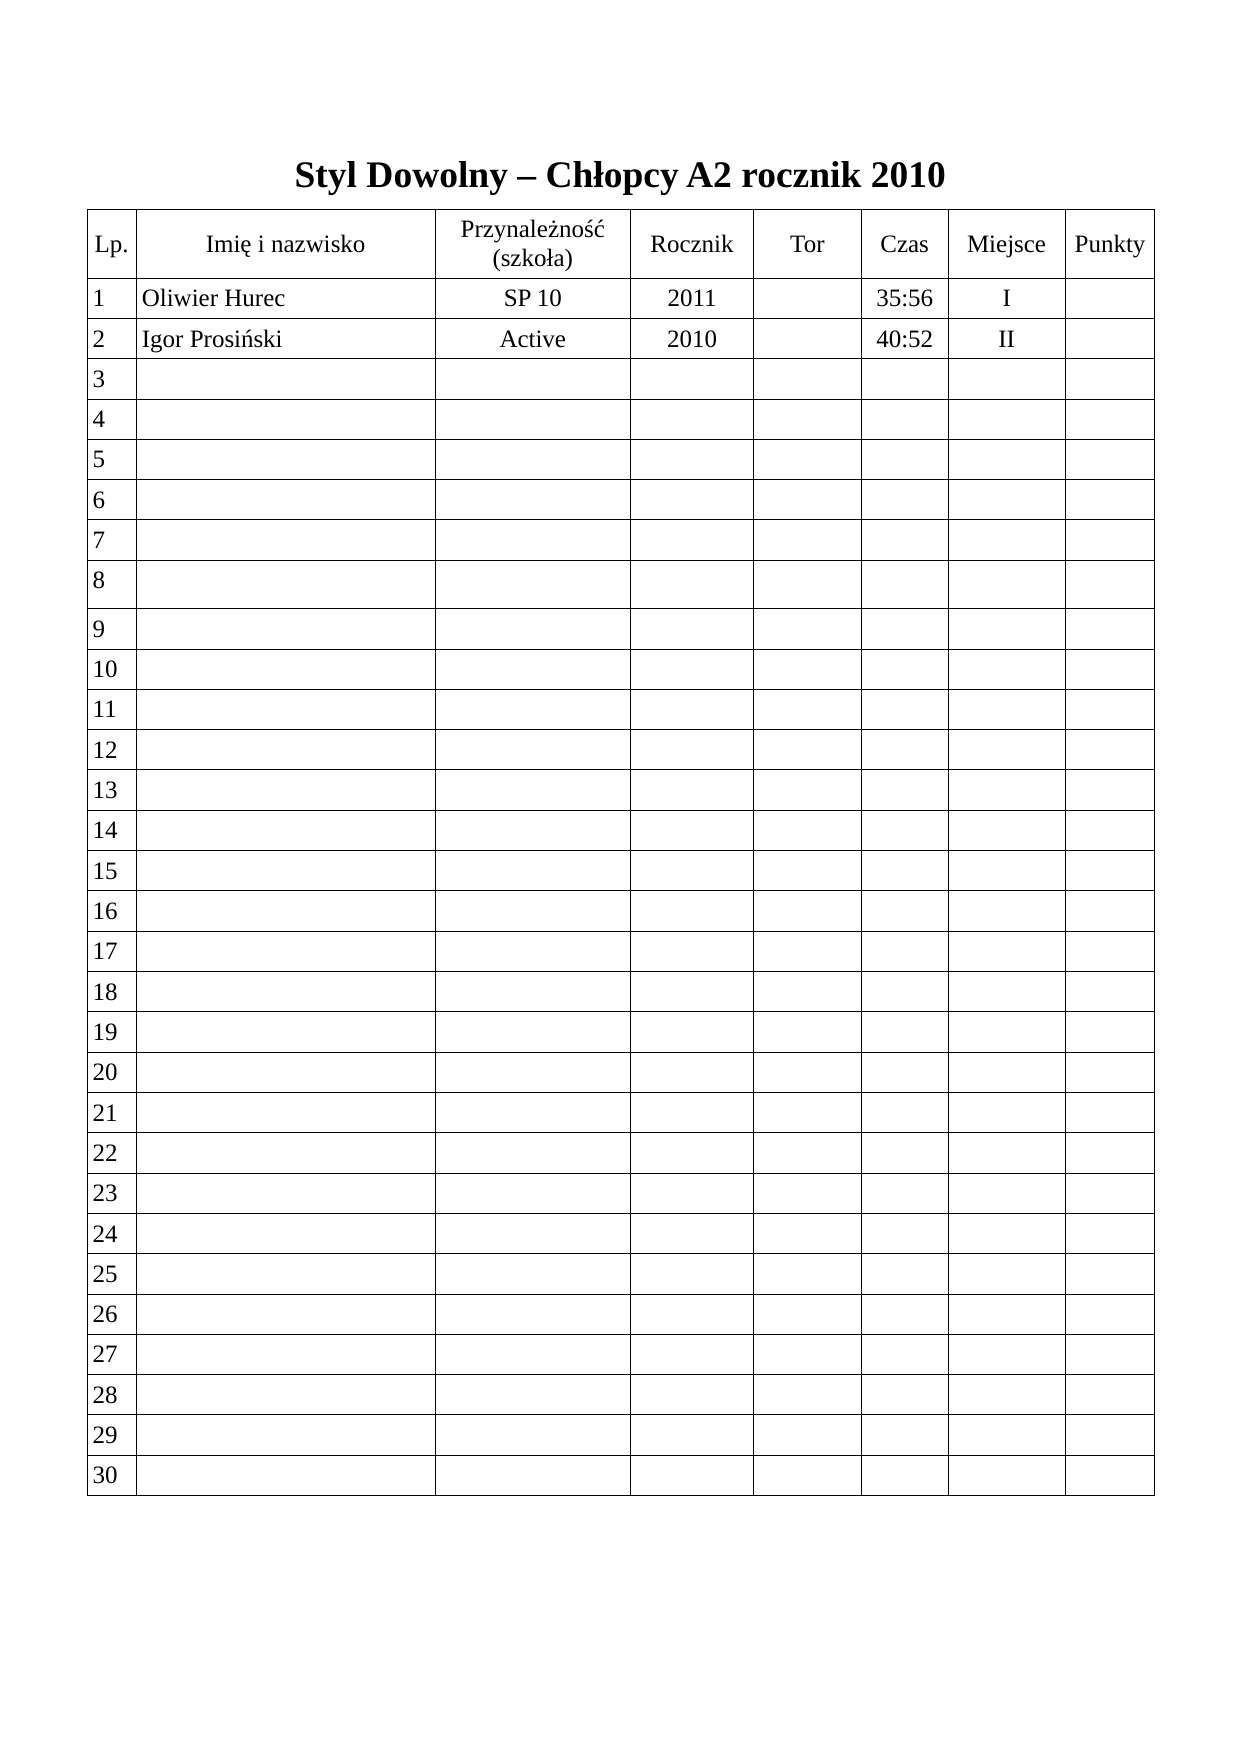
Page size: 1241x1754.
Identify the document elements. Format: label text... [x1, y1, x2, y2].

table_cell [949, 1053, 1065, 1092]
table_cell [862, 690, 948, 729]
table_cell [1066, 1375, 1154, 1414]
table_cell [1066, 400, 1154, 439]
table_cell SP 10 [436, 279, 630, 318]
table_cell [436, 730, 630, 769]
table_cell [137, 1174, 435, 1213]
table_cell [862, 730, 948, 769]
table_cell [436, 1456, 630, 1495]
table_cell [436, 520, 630, 560]
table_cell 16 [88, 891, 136, 931]
table_cell 9 [88, 609, 136, 648]
table_cell [137, 730, 435, 769]
table_cell [862, 1375, 948, 1414]
table_cell 8 [88, 561, 136, 608]
table_cell [631, 851, 753, 890]
table_cell [137, 1254, 435, 1293]
table_cell [137, 932, 435, 971]
table_cell [1066, 1295, 1154, 1334]
table_cell [631, 520, 753, 560]
table_cell 30 [88, 1456, 136, 1495]
table_cell [949, 690, 1065, 729]
table_cell [862, 520, 948, 560]
table_cell [862, 1214, 948, 1253]
table_cell [137, 609, 435, 648]
table_cell [137, 359, 435, 398]
table_cell [1066, 1456, 1154, 1495]
table_cell [949, 440, 1065, 479]
table_cell [631, 690, 753, 729]
table_cell [137, 1415, 435, 1455]
table_cell 28 [88, 1375, 136, 1414]
table_cell [754, 650, 861, 689]
table_cell [949, 520, 1065, 560]
table_cell [862, 1053, 948, 1092]
table_cell II [949, 319, 1065, 358]
table_cell [137, 1456, 435, 1495]
table_cell [137, 561, 435, 608]
table_cell [862, 400, 948, 439]
table_cell [436, 480, 630, 519]
table_cell [137, 1214, 435, 1253]
table_cell [631, 1214, 753, 1253]
table_cell [137, 1093, 435, 1132]
table_cell [631, 932, 753, 971]
table_cell [862, 1174, 948, 1213]
table_cell [1066, 811, 1154, 850]
table_cell 10 [88, 650, 136, 689]
table_header Lp. [88, 210, 136, 277]
table_header Rocznik [631, 210, 753, 277]
table_cell [862, 561, 948, 608]
table_cell [631, 1053, 753, 1092]
table_cell [1066, 319, 1154, 358]
table_cell [631, 891, 753, 931]
table_cell [631, 1415, 753, 1455]
table_cell [949, 400, 1065, 439]
table_cell 25 [88, 1254, 136, 1293]
table_cell [137, 891, 435, 931]
table_cell [949, 932, 1065, 971]
table_cell [631, 440, 753, 479]
table_cell [949, 1295, 1065, 1334]
table_cell [436, 609, 630, 648]
table_cell [949, 1375, 1065, 1414]
table_cell 1 [88, 279, 136, 318]
table_cell [949, 770, 1065, 810]
table_cell 26 [88, 1295, 136, 1334]
table_cell [862, 851, 948, 890]
table_cell [1066, 279, 1154, 318]
table_cell [137, 770, 435, 810]
table_cell [949, 561, 1065, 608]
table_cell [436, 811, 630, 850]
table_cell [1066, 1174, 1154, 1213]
table_cell [631, 972, 753, 1011]
table_cell [436, 400, 630, 439]
table_cell [436, 561, 630, 608]
table_cell [1066, 1093, 1154, 1132]
table_cell [949, 1133, 1065, 1172]
table_cell Oliwier Hurec [137, 279, 435, 318]
table_cell 20 [88, 1053, 136, 1092]
table_cell [754, 359, 861, 398]
table_cell [754, 811, 861, 850]
table_cell [1066, 891, 1154, 931]
table_cell [631, 730, 753, 769]
table_cell [436, 1053, 630, 1092]
table_cell [436, 1012, 630, 1052]
table_cell [1066, 1415, 1154, 1455]
table_cell [862, 650, 948, 689]
table_cell [862, 972, 948, 1011]
table_cell 21 [88, 1093, 136, 1132]
table_header Imię i nazwisko [137, 210, 435, 277]
table_cell [631, 811, 753, 850]
table_cell [1066, 609, 1154, 648]
table_cell [862, 480, 948, 519]
table_cell [949, 972, 1065, 1011]
table_cell Igor Prosiński [137, 319, 435, 358]
table_cell [754, 690, 861, 729]
table_cell [137, 811, 435, 850]
table_cell [1066, 480, 1154, 519]
table_cell [436, 972, 630, 1011]
table_cell [754, 440, 861, 479]
table_cell [754, 1093, 861, 1132]
text Styl Dowolny – Chłopcy A2 rocznik 2010 [118, 153, 1122, 196]
table_cell [754, 730, 861, 769]
table_cell [862, 359, 948, 398]
table_cell [862, 609, 948, 648]
table_cell 15 [88, 851, 136, 890]
table_cell [862, 1415, 948, 1455]
table_cell [754, 1012, 861, 1052]
table_cell 5 [88, 440, 136, 479]
table_cell [1066, 730, 1154, 769]
table_cell [1066, 932, 1154, 971]
table_cell [949, 891, 1065, 931]
table_cell 19 [88, 1012, 136, 1052]
table_cell 40:52 [862, 319, 948, 358]
table_cell [949, 1335, 1065, 1374]
table_cell [436, 690, 630, 729]
table_cell [754, 1335, 861, 1374]
table_cell [137, 1133, 435, 1172]
table_cell 7 [88, 520, 136, 560]
table_cell [949, 851, 1065, 890]
table_cell 18 [88, 972, 136, 1011]
table_cell [862, 770, 948, 810]
table_header Punkty [1066, 210, 1154, 277]
table_cell [754, 561, 861, 608]
table_cell [862, 1012, 948, 1052]
table_cell [137, 1053, 435, 1092]
table_header Czas [862, 210, 948, 277]
table_cell [1066, 440, 1154, 479]
table_cell [1066, 561, 1154, 608]
table_cell [1066, 359, 1154, 398]
table_cell [1066, 770, 1154, 810]
table_cell [436, 1174, 630, 1213]
table_cell [949, 1012, 1065, 1052]
table_cell [754, 770, 861, 810]
table_cell [137, 972, 435, 1011]
table_cell [1066, 1053, 1154, 1092]
table_header Miejsce [949, 210, 1065, 277]
table_cell [754, 932, 861, 971]
table_cell [1066, 520, 1154, 560]
table_cell [754, 1295, 861, 1334]
table_cell [436, 851, 630, 890]
table_cell [754, 480, 861, 519]
table_cell [631, 609, 753, 648]
table_cell [137, 851, 435, 890]
table_cell [436, 1375, 630, 1414]
table_cell I [949, 279, 1065, 318]
table_cell [631, 770, 753, 810]
table_cell [949, 1093, 1065, 1132]
table_cell 13 [88, 770, 136, 810]
table_cell [436, 1133, 630, 1172]
table_cell [137, 1335, 435, 1374]
table_cell [754, 1415, 861, 1455]
table_cell [754, 891, 861, 931]
table_cell [754, 319, 861, 358]
table_cell [631, 561, 753, 608]
table_cell [1066, 690, 1154, 729]
table_cell [754, 1133, 861, 1172]
table_cell [862, 1456, 948, 1495]
table_cell [631, 1295, 753, 1334]
table_cell 3 [88, 359, 136, 398]
table_cell [949, 1174, 1065, 1213]
table_cell [631, 1133, 753, 1172]
table_cell 11 [88, 690, 136, 729]
table_cell [137, 400, 435, 439]
table_cell [436, 650, 630, 689]
table_cell [137, 520, 435, 560]
table_cell 6 [88, 480, 136, 519]
table_cell [631, 1254, 753, 1293]
table_cell [949, 811, 1065, 850]
table_cell [436, 1415, 630, 1455]
table_cell [436, 770, 630, 810]
table_cell [862, 932, 948, 971]
table_cell [862, 1133, 948, 1172]
table_cell [949, 1415, 1065, 1455]
table_cell [631, 1174, 753, 1213]
table_cell [1066, 851, 1154, 890]
table_cell [754, 520, 861, 560]
table_cell 35:56 [862, 279, 948, 318]
table_cell [631, 359, 753, 398]
table_cell [949, 1254, 1065, 1293]
table_cell [137, 440, 435, 479]
table_cell 24 [88, 1214, 136, 1253]
table_cell [862, 440, 948, 479]
table_cell 17 [88, 932, 136, 971]
table_cell [754, 1174, 861, 1213]
table_cell [862, 1093, 948, 1132]
table_cell [436, 932, 630, 971]
table_cell [436, 1214, 630, 1253]
table_cell 27 [88, 1335, 136, 1374]
table_cell [631, 1456, 753, 1495]
table_cell [631, 1375, 753, 1414]
table_cell [436, 440, 630, 479]
table_cell 12 [88, 730, 136, 769]
table_cell [436, 1093, 630, 1132]
table_cell [754, 851, 861, 890]
table_cell [137, 650, 435, 689]
table_cell [631, 1093, 753, 1132]
table_cell [1066, 1254, 1154, 1293]
table_cell 22 [88, 1133, 136, 1172]
table_cell [631, 480, 753, 519]
table_cell [754, 1254, 861, 1293]
table_cell 2010 [631, 319, 753, 358]
table_cell [754, 279, 861, 318]
table_cell [436, 1295, 630, 1334]
table_cell [949, 1456, 1065, 1495]
table_cell [631, 1335, 753, 1374]
table_cell [436, 1335, 630, 1374]
table_cell [862, 1335, 948, 1374]
table_cell 2 [88, 319, 136, 358]
table_cell [1066, 1214, 1154, 1253]
table_cell 29 [88, 1415, 136, 1455]
table_cell [949, 650, 1065, 689]
table_cell [949, 609, 1065, 648]
table_cell 23 [88, 1174, 136, 1213]
table_cell [137, 690, 435, 729]
table_cell [754, 1053, 861, 1092]
table_cell [754, 1214, 861, 1253]
table_cell Active [436, 319, 630, 358]
table_cell [754, 609, 861, 648]
table_cell [862, 1295, 948, 1334]
table_cell [1066, 1335, 1154, 1374]
table_header Tor [754, 210, 861, 277]
table_cell [436, 1254, 630, 1293]
table_cell [436, 359, 630, 398]
table_cell [137, 1375, 435, 1414]
table_cell [862, 811, 948, 850]
table_cell [631, 400, 753, 439]
table_cell [1066, 972, 1154, 1011]
table_cell [137, 480, 435, 519]
table_cell [754, 972, 861, 1011]
table_cell [949, 1214, 1065, 1253]
table_cell 2011 [631, 279, 753, 318]
table_cell [436, 891, 630, 931]
table_cell [754, 1456, 861, 1495]
table_cell [137, 1012, 435, 1052]
table_cell [754, 400, 861, 439]
table_cell [754, 1375, 861, 1414]
table_cell [949, 480, 1065, 519]
table_cell [862, 1254, 948, 1293]
table_cell [1066, 1012, 1154, 1052]
table_cell 14 [88, 811, 136, 850]
table_cell [631, 650, 753, 689]
table_cell 4 [88, 400, 136, 439]
table_cell [949, 730, 1065, 769]
table_header Przynależność (szkoła) [436, 210, 630, 277]
table_cell [631, 1012, 753, 1052]
table_cell [1066, 650, 1154, 689]
table_cell [862, 891, 948, 931]
table_cell [949, 359, 1065, 398]
table_cell [1066, 1133, 1154, 1172]
table_cell [137, 1295, 435, 1334]
